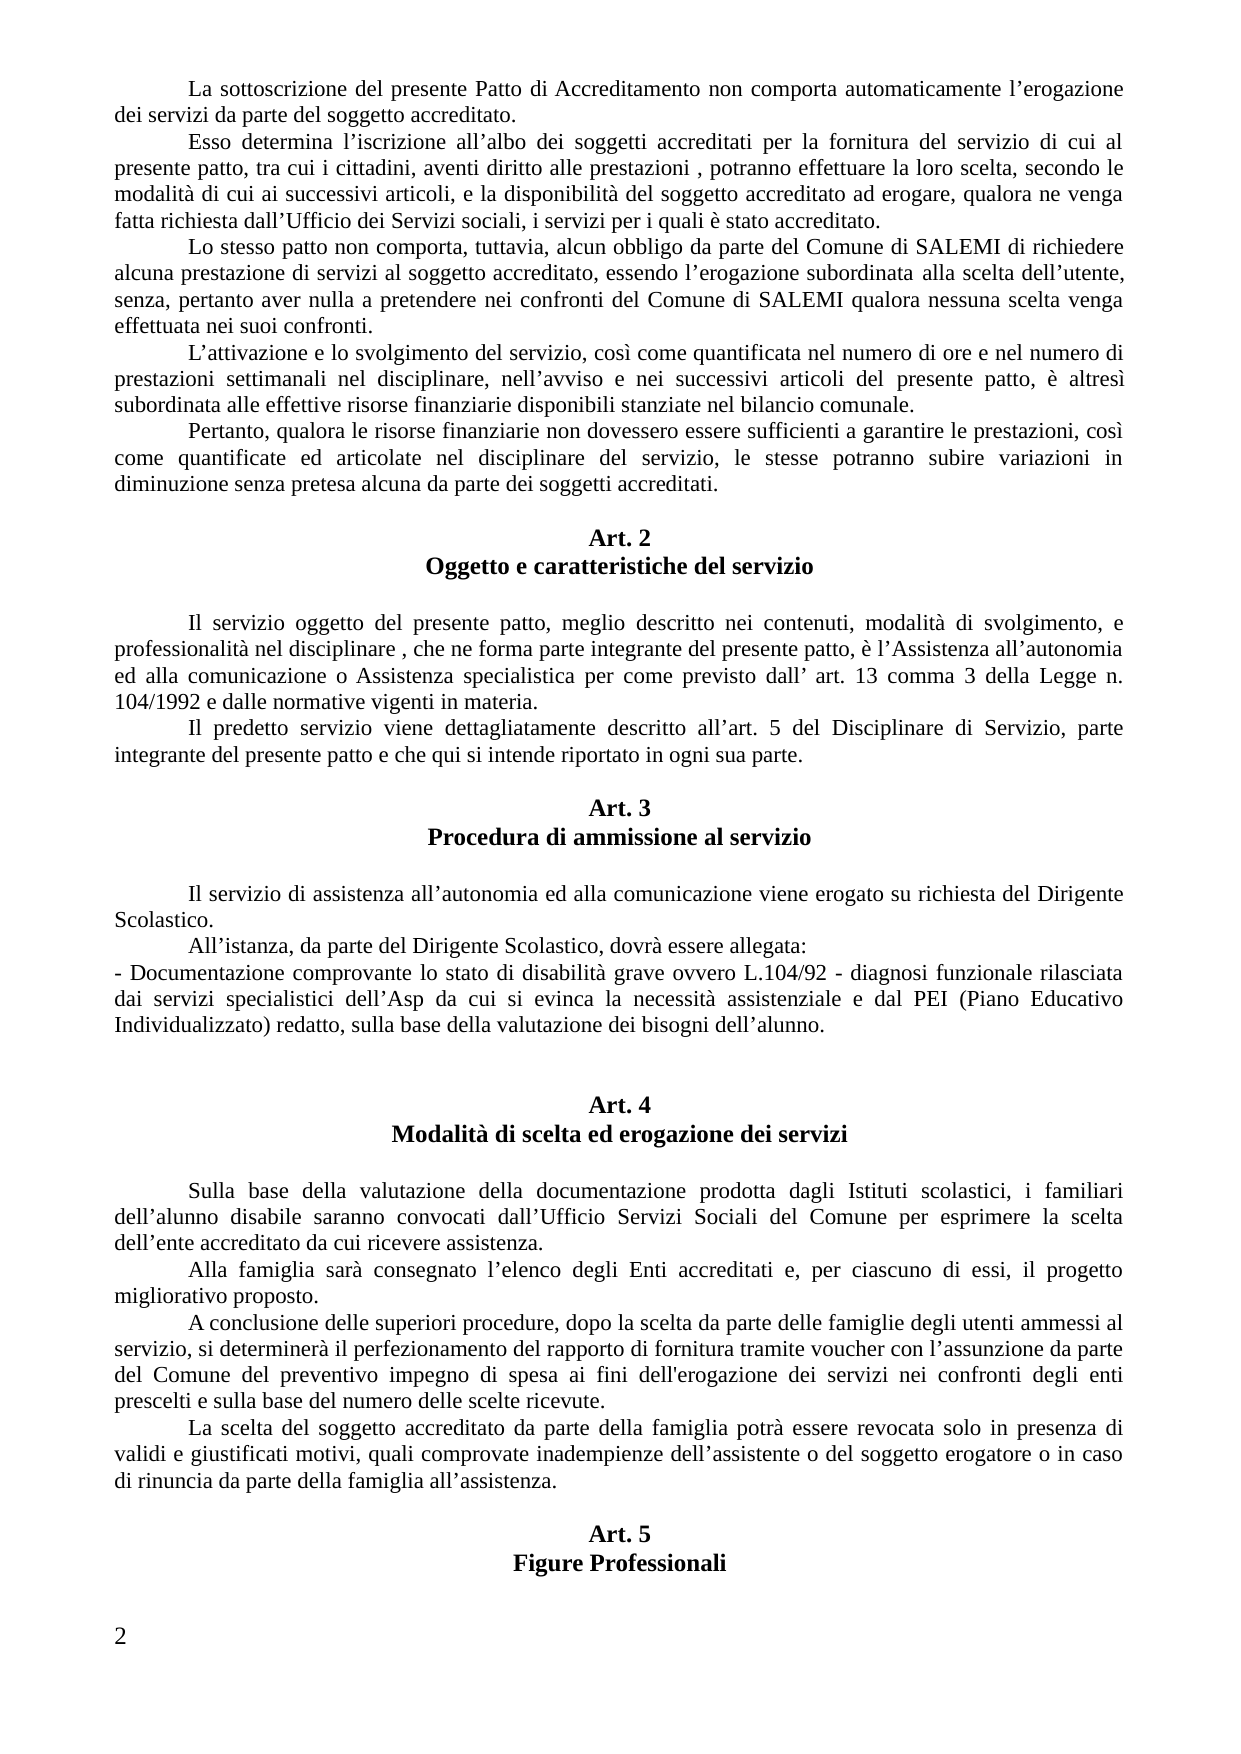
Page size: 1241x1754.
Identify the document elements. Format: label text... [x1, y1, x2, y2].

text La scelta del soggetto accreditato da parte della famiglia potrà essere revocata solo in presenza di validi e giustificati motivi, quali comprovate inadempienze dell’assistente o del soggetto erogatore o in caso di rinuncia da parte della famiglia all’assistenza. [114, 1414, 1125, 1493]
text Il servizio di assistenza all’autonomia ed alla comunicazione viene erogato su richiesta del Dirigente Scolastico. [114, 880, 1125, 932]
text Art. 5 [114, 1519, 1125, 1548]
text Procedura di ammissione al servizio [114, 822, 1125, 851]
text Modalità di scelta ed erogazione dei servizi [114, 1119, 1125, 1148]
text Il servizio oggetto del presente patto, meglio descritto nei contenuti, modalità di svolgimento, e professionalità nel disciplinare , che ne forma parte integrante del presente patto, è l’Assistenza all’autonomia ed alla comunicazione o Assistenza specialistica per come previsto dall’ art. 13 comma 3 della Legge n. 104/1992 e dalle normative vigenti in materia. [114, 609, 1125, 714]
text Figure Professionali [114, 1548, 1125, 1577]
text Pertanto, qualora le risorse finanziarie non dovessero essere sufficienti a garantire le prestazioni, così come quantificate ed articolate nel disciplinare del servizio, le stesse potranno subire variazioni in diminuzione senza pretesa alcuna da parte dei soggetti accreditati. [114, 418, 1125, 497]
text Art. 3 [114, 793, 1125, 822]
text L’attivazione e lo svolgimento del servizio, così come quantificata nel numero di ore e nel numero di prestazioni settimanali nel disciplinare, nell’avviso e nei successivi articoli del presente patto, è altresì subordinata alle effettive risorse finanziarie disponibili stanziate nel bilancio comunale. [114, 338, 1125, 418]
text All’istanza, da parte del Dirigente Scolastico, dovrà essere allegata: [114, 932, 1125, 959]
text La sottoscrizione del presente Patto di Accreditamento non comporta automaticamente l’erogazione dei servizi da parte del soggetto accreditato. [114, 75, 1125, 128]
text Esso determina l’iscrizione all’albo dei soggetti accreditati per la fornitura del servizio di cui al presente patto, tra cui i cittadini, aventi diritto alle prestazioni , potranno effettuare la loro scelta, secondo le modalità di cui ai successivi articoli, e la disponibilità del soggetto accreditato ad erogare, qualora ne venga fatta richiesta dall’Ufficio dei Servizi sociali, i servizi per i quali è stato accreditato. [114, 128, 1125, 233]
text A conclusione delle superiori procedure, dopo la scelta da parte delle famiglie degli utenti ammessi al servizio, si determinerà il perfezionamento del rapporto di fornitura tramite voucher con l’assunzione da parte del Comune del preventivo impegno di spesa ai fini dell'erogazione dei servizi nei confronti degli enti prescelti e sulla base del numero delle scelte ricevute. [114, 1308, 1125, 1414]
text Il predetto servizio viene dettagliatamente descritto all’art. 5 del Disciplinare di Servizio, parte integrante del presente patto e che qui si intende riportato in ogni sua parte. [114, 714, 1125, 767]
text Alla famiglia sarà consegnato l’elenco degli Enti accreditati e, per ciascuno di essi, il progetto migliorativo proposto. [114, 1256, 1125, 1308]
text Art. 4 [114, 1091, 1125, 1119]
text Art. 2 [114, 523, 1125, 551]
text - Documentazione comprovante lo stato di disabilità grave ovvero L.104/92 - diagnosi funzionale rilasciata dai servizi specialistici dell’Asp da cui si evinca la necessità assistenziale e dal PEI (Piano Educativo Individualizzato) redatto, sulla base della valutazione dei bisogni dell’alunno. [114, 959, 1125, 1038]
text Lo stesso patto non comporta, tuttavia, alcun obbligo da parte del Comune di SALEMI di richiedere alcuna prestazione di servizi al soggetto accreditato, essendo l’erogazione subordinata alla scelta dell’utente, senza, pertanto aver nulla a pretendere nei confronti del Comune di SALEMI qualora nessuna scelta venga effettuata nei suoi confronti. [114, 233, 1125, 338]
text Oggetto e caratteristiche del servizio [114, 551, 1125, 580]
text Sulla base della valutazione della documentazione prodotta dagli Istituti scolastici, i familiari dell’alunno disabile saranno convocati dall’Ufficio Servizi Sociali del Comune per esprimere la scelta dell’ente accreditato da cui ricevere assistenza. [114, 1177, 1125, 1256]
